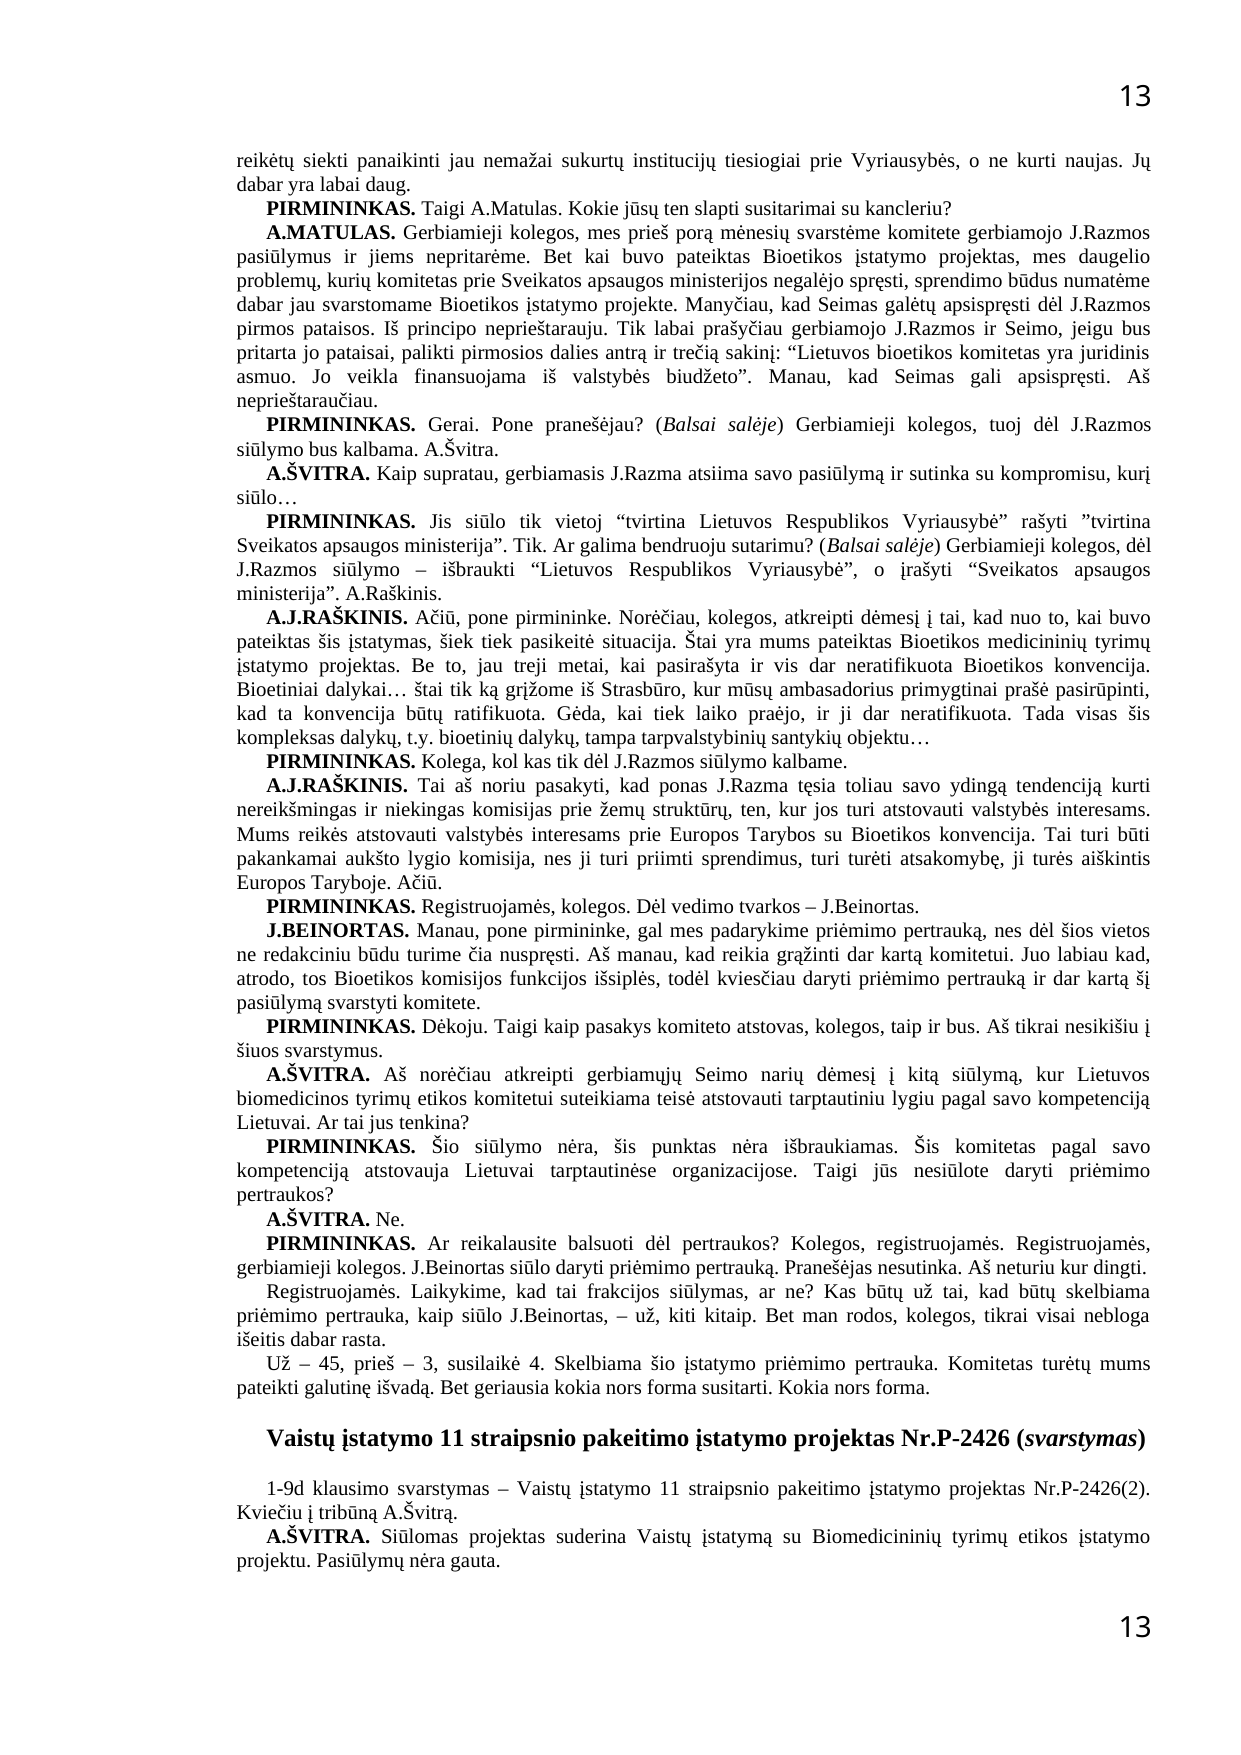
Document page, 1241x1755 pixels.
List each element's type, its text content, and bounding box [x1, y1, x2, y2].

text reikėtų siekti panaikinti jau nemažai sukurtų institucijų tiesiogiai prie Vyriausybės, o ne kurti naujas. Jų dabar yra labai daug. [236, 148, 1152, 196]
text PIRMININKAS. Taigi A.Matulas. Kokie jūsų ten slapti susitarimai su kancleriu? [236, 196, 1152, 220]
text Už – 45, prieš – 3, susilaikė 4. Skelbiama šio įstatymo priėmimo pertrauka. Komitetas turėtų mums pateikti galutinę išvadą. Bet geriausia kokia nors forma susitarti. Kokia nors forma. [236, 1351, 1152, 1399]
text 1-9d klausimo svarstymas – Vaistų įstatymo 11 straipsnio pakeitimo įstatymo projektas Nr.P-2426(2). Kviečiu į tribūną A.Švitrą. [236, 1476, 1152, 1524]
text PIRMININKAS. Kolega, kol kas tik dėl J.Razmos siūlymo kalbame. [236, 749, 1152, 773]
text PIRMININKAS. Gerai. Pone pranešėjau? (Balsai salėje) Gerbiamieji kolegos, tuoj dėl J.Razmos siūlymo bus kalbama. A.Švitra. [236, 412, 1152, 461]
text PIRMININKAS. Jis siūlo tik vietoj “tvirtina Lietuvos Respublikos Vyriausybė” rašyti ”tvirtina Sveikatos apsaugos ministerija”. Tik. Ar galima bendruoju sutarimu? (Balsai salėje) Gerbiamieji kolegos, dėl J.Razmos siūlymo – išbraukti “Lietuvos Respublikos Vyriausybė”, o įrašyti “Sveikatos apsaugos ministerija”. A.Raškinis. [236, 509, 1152, 605]
text A.J.RAŠKINIS. Tai aš noriu pasakyti, kad ponas J.Razma tęsia toliau savo ydingą tendenciją kurti nereikšmingas ir niekingas komisijas prie žemų struktūrų, ten, kur jos turi atstovauti valstybės interesams. Mums reikės atstovauti valstybės interesams prie Europos Tarybos su Bioetikos konvencija. Tai turi būti pakankamai aukšto lygio komisija, nes ji turi priimti sprendimus, turi turėti atsakomybę, ji turės aiškintis Europos Taryboje. Ačiū. [236, 773, 1152, 894]
text A.ŠVITRA. Ne. [236, 1206, 1152, 1231]
text PIRMININKAS. Ar reikalausite balsuoti dėl pertraukos? Kolegos, registruojamės. Registruojamės, gerbiamieji kolegos. J.Beinortas siūlo daryti priėmimo pertrauką. Pranešėjas nesutinka. Aš neturiu kur dingti. [236, 1231, 1152, 1279]
text A.ŠVITRA. Kaip supratau, gerbiamasis J.Razma atsiima savo pasiūlymą ir sutinka su kompromisu, kurį siūlo… [236, 461, 1152, 509]
text Registruojamės. Laikykime, kad tai frakcijos siūlymas, ar ne? Kas būtų už tai, kad būtų skelbiama priėmimo pertrauka, kaip siūlo J.Beinortas, – už, kiti kitaip. Bet man rodos, kolegos, tikrai visai nebloga išeitis dabar rasta. [236, 1279, 1152, 1351]
text Vaistų įstatymo 11 straipsnio pakeitimo įstatymo projektas Nr.P-2426 (svarstymas) [236, 1423, 1152, 1452]
text A.ŠVITRA. Aš norėčiau atkreipti gerbiamųjų Seimo narių dėmesį į kitą siūlymą, kur Lietuvos biomedicinos tyrimų etikos komitetui suteikiama teisė atstovauti tarptautiniu lygiu pagal savo kompetenciją Lietuvai. Ar tai jus tenkina? [236, 1062, 1152, 1134]
text J.BEINORTAS. Manau, pone pirmininke, gal mes padarykime priėmimo pertrauką, nes dėl šios vietos ne redakciniu būdu turime čia nuspręsti. Aš manau, kad reikia grąžinti dar kartą komitetui. Juo labiau kad, atrodo, tos Bioetikos komisijos funkcijos išsiplės, todėl kviesčiau daryti priėmimo pertrauką ir dar kartą šį pasiūlymą svarstyti komitete. [236, 918, 1152, 1014]
text PIRMININKAS. Šio siūlymo nėra, šis punktas nėra išbraukiamas. Šis komitetas pagal savo kompetenciją atstovauja Lietuvai tarptautinėse organizacijose. Taigi jūs nesiūlote daryti priėmimo pertraukos? [236, 1134, 1152, 1206]
text PIRMININKAS. Dėkoju. Taigi kaip pasakys komiteto atstovas, kolegos, taip ir bus. Aš tikrai nesikišiu į šiuos svarstymus. [236, 1014, 1152, 1062]
text PIRMININKAS. Registruojamės, kolegos. Dėl vedimo tvarkos – J.Beinortas. [236, 894, 1152, 918]
text A.MATULAS. Gerbiamieji kolegos, mes prieš porą mėnesių svarstėme komitete gerbiamojo J.Razmos pasiūlymus ir jiems nepritarėme. Bet kai buvo pateiktas Bioetikos įstatymo projektas, mes daugelio problemų, kurių komitetas prie Sveikatos apsaugos ministerijos negalėjo spręsti, sprendimo būdus numatėme dabar jau svarstomame Bioetikos įstatymo projekte. Manyčiau, kad Seimas galėtų apsispręsti dėl J.Razmos pirmos pataisos. Iš principo neprieštarauju. Tik labai prašyčiau gerbiamojo J.Razmos ir Seimo, jeigu bus pritarta jo pataisai, palikti pirmosios dalies antrą ir trečią sakinį: “Lietuvos bioetikos komitetas yra juridinis asmuo. Jo veikla finansuojama iš valstybės biudžeto”. Manau, kad Seimas gali apsispręsti. Aš neprieštaraučiau. [236, 220, 1152, 412]
text A.J.RAŠKINIS. Ačiū, pone pirmininke. Norėčiau, kolegos, atkreipti dėmesį į tai, kad nuo to, kai buvo pateiktas šis įstatymas, šiek tiek pasikeitė situacija. Štai yra mums pateiktas Bioetikos medicininių tyrimų įstatymo projektas. Be to, jau treji metai, kai pasirašyta ir vis dar neratifikuota Bioetikos konvencija. Bioetiniai dalykai… štai tik ką grįžome iš Strasbūro, kur mūsų ambasadorius primygtinai prašė pasirūpinti, kad ta konvencija būtų ratifikuota. Gėda, kai tiek laiko praėjo, ir ji dar neratifikuota. Tada visas šis kompleksas dalykų, t.y. bioetinių dalykų, tampa tarpvalstybinių santykių objektu… [236, 605, 1152, 749]
text A.ŠVITRA. Siūlomas projektas suderina Vaistų įstatymą su Biomedicininių tyrimų etikos įstatymo projektu. Pasiūlymų nėra gauta. [236, 1524, 1152, 1572]
